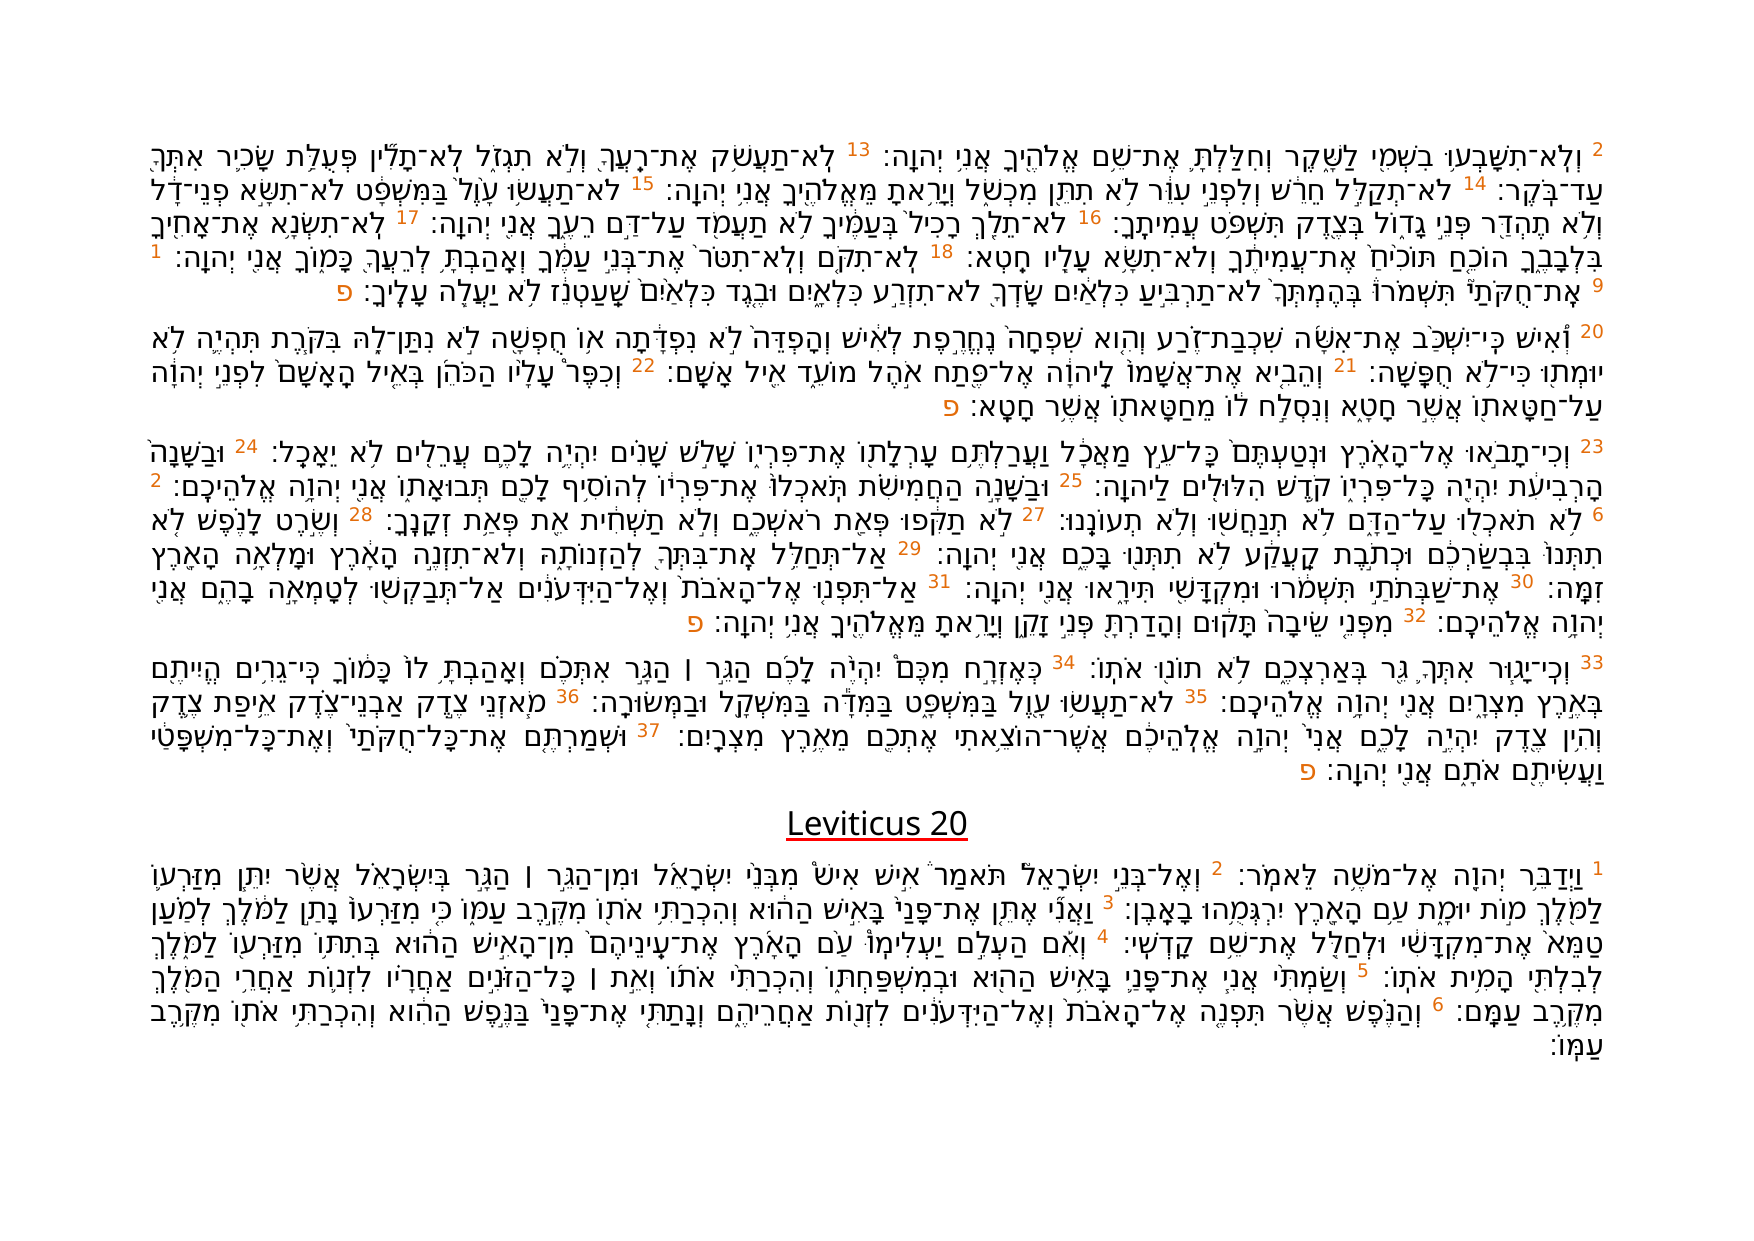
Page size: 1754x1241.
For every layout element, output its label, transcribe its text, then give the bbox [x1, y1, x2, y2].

text Leviticus 20 [150, 800, 1604, 846]
text 1 וַיְדַבֵּ֥ר יְהוָ֖ה אֶל־מֹשֶׁ֥ה לֵּאמֹֽר׃ 2 וְאֶל־בְּנֵ֣י יִשְׂרָאֵל֘ תֹּאמַר֒ אִ֣ישׁ אִישׁ֩ מִבְּנֵ֨י יִשְׂרָאֵ֜ל וּמִן־הַגֵּ֣ר ׀ הַגָּ֣ר בְּיִשְׂרָאֵ֗ל אֲשֶׁ֨ר יִתֵּ֧ן מִזַּרְע֛וֹ לַמֹּ֖לֶךְ מ֣וֹת יוּמָ֑ת עַ֥ם הָאָ֖רֶץ יִרְגְּמֻ֥הוּ בָאָֽבֶן׃ ‬‬‬3 וַאֲנִ֞י אֶתֵּ֤ן אֶת־פָּנַי֙ בָּאִ֣ישׁ הַה֔וּא וְהִכְרַתִּ֥י אֹת֖וֹ מִקֶּ֣רֶב עַמּ֑וֹ כִּ֤י מִזַּרְעוֹ֙ נָתַ֣ן לַמֹּ֔לֶךְ לְמַ֗עַן טַמֵּא֙ אֶת־מִקְדָּשִׁ֔י וּלְחַלֵּ֖ל אֶת־שֵׁ֥ם קָדְשִֽׁי׃ ‬‬‬4 וְאִ֡ם הַעְלֵ֣ם יַעְלִימֽוּ֩ עַ֨ם הָאָ֜רֶץ אֶת־עֵֽינֵיהֶם֙ מִן־הָאִ֣ישׁ הַה֔וּא בְּתִתּ֥וֹ מִזַּרְע֖וֹ לַמֹּ֑לֶךְ לְבִלְתִּ֖י הָמִ֥ית אֹתֽוֹ׃ ‬‬‬5 וְשַׂמְתִּ֨י אֲנִ֧י אֶת־פָּנַ֛י בָּאִ֥ישׁ הַה֖וּא וּבְמִשְׁפַּחְתּ֑וֹ וְהִכְרַתִּ֨י אֹת֜וֹ וְאֵ֣ת ׀ כָּל־הַזֹּנִ֣ים אַחֲרָ֗יו לִזְנ֛וֹת אַחֲרֵ֥י הַמֹּ֖לֶךְ מִקֶּ֥רֶב עַמָּֽם׃ ‬‬‬6 וְהַנֶּ֗פֶשׁ אֲשֶׁ֨ר תִּפְנֶ֤ה אֶל־הָֽאֹבֹת֙ וְאֶל־הַיִּדְּעֹנִ֔ים לִזְנ֖וֹת אַחֲרֵיהֶ֑ם וְנָתַתִּ֤י אֶת־פָּנַי֙ בַּנֶּ֣פֶשׁ הַהִ֔וא וְהִכְרַתִּ֥י אֹת֖וֹ מִקֶּ֥רֶב עַמּֽוֹ׃ ‬‬‬‬‬‬‬‬ [150, 858, 1604, 1062]
text 23 וְכִי־תָבֹ֣אוּ אֶל־הָאָ֗רֶץ וּנְטַעְתֶּם֙ כָּל־עֵ֣ץ מַאֲכָ֔ל וַעֲרַלְתֶּ֥ם עָרְלָת֖וֹ אֶת־פִּרְי֑וֹ שָׁלֹ֣שׁ שָׁנִ֗ים יִהְיֶ֥ה לָכֶ֛ם עֲרֵלִ֖ים לֹ֥א יֵאָכֵֽל׃ ‬‬‬24 וּבַשָּׁנָה֙ הָרְבִיעִ֔ת יִהְיֶ֖ה כָּל־פִּרְי֑וֹ קֹ֥דֶשׁ הִלּוּלִ֖ים לַיהוָֽה׃ ‬‬‬25 וּבַשָּׁנָ֣ה הַחֲמִישִׁ֗ת תֹּֽאכְלוּ֙ אֶת־פִּרְי֔וֹ לְהוֹסִ֥יף לָכֶ֖ם תְּבוּאָת֑וֹ אֲנִ֖י יְהוָ֥ה אֱלֹהֵיכֶֽם׃ ‬‬‬26 לֹ֥א תֹאכְל֖וּ עַל־הַדָּ֑ם לֹ֥א תְנַחֲשׁ֖וּ וְלֹ֥א תְעוֹנֵֽנוּ׃ ‬‬‬27 לֹ֣א תַקִּ֔פוּ פְּאַ֖ת רֹאשְׁכֶ֑ם וְלֹ֣א תַשְׁחִ֔ית אֵ֖ת פְּאַ֥ת זְקָנֶֽךָ׃ ‬‬‬28 וְשֶׂ֣רֶט לָנֶ֗פֶשׁ לֹ֤א תִתְּנוּ֙ בִּבְשַׂרְכֶ֔ם וּכְתֹ֣בֶת קֽ͏ַעֲקַ֔ע לֹ֥א תִתְּנ֖וּ בָּכֶ֑ם אֲנִ֖י יְהוָֽה׃ ‬‬‬29 אַל־תְּחַלֵּ֥ל אֶֽת־בִּתְּךָ֖ לְהַזְנוֹתָ֑הּ וְלֹא־תִזְנֶ֣ה הָאָ֔רֶץ וּמָלְאָ֥ה הָאָ֖רֶץ זִמָּֽה׃ ‬‬‬30 אֶת־שַׁבְּתֹתַ֣י תִּשְׁמֹ֔רוּ וּמִקְדָּשִׁ֖י תִּירָ֑אוּ אֲנִ֖י יְהוָֽה׃ ‬‬‬31 אַל־תִּפְנ֤וּ אֶל־הָאֹבֹת֙ וְאֶל־הַיִּדְּעֹנִ֔ים אַל־תְּבַקְשׁ֖וּ לְטָמְאָ֣ה בָהֶ֑ם אֲנִ֖י יְהוָ֥ה אֱלֹהֵיכֶֽם׃ ‬‬‬32 מִפְּנֵ֤י שֵׂיבָה֙ תָּק֔וּם וְהָדַרְתָּ֖ פְּנֵ֣י זָקֵ֑ן וְיָרֵ֥אתָ מֵּאֱלֹהֶ֖יךָ אֲנִ֥י יְהוָֽה׃ פ ‬‬‬‬‬‬‬‬‬‬‬‬‬ [150, 436, 1604, 639]
text 20 וְ֠אִישׁ כִּֽי־יִשְׁכַּ֨ב אֶת־אִשָּׁ֜ה שִׁכְבַת־זֶ֗רַע וְהִ֤וא שִׁפְחָה֙ נֶחֱרֶ֣פֶת לְאִ֔ישׁ וְהָפְדֵּה֙ לֹ֣א נִפְדָּ֔תָה א֥וֹ חֻפְשָׁ֖ה לֹ֣א נִתַּן־לָ֑הּ בִּקֹּ֧רֶת תִּהְיֶ֛ה לֹ֥א יוּמְת֖וּ כִּי־לֹ֥א חֻפָּֽשָׁה׃ ‬‬‬21 וְהֵבִ֤יא אֶת־אֲשָׁמוֹ֙ לַֽיהוָ֔ה אֶל־פֶּ֖תַח אֹ֣הֶל מוֹעֵ֑ד אֵ֖יל אָשָֽׁם׃ ‬‬‬22 וְכִפֶּר֩ עָלָ֨יו הַכֹּהֵ֜ן בְּאֵ֤יל הָֽאָשָׁם֙ לִפְנֵ֣י יְהוָ֔ה עַל־חַטָּאת֖וֹ אֲשֶׁ֣ר חָטָ֑א וְנִסְלַ֣ח ל֔וֹ מֵחַטָּאת֖וֹ אֲשֶׁ֥ר חָטָֽא׃ פ ‬‬‬‬‬‬ [150, 321, 1604, 423]
text 1 וַיְדַבֵּ֥ר יְהוָ֖ה אֶל־מֹשֶׁ֥ה לֵּאמֹֽר 2 דַּבֵּ֞ר אֶל־כָּל־עֲדַ֧ת בְּנֵי־יִשְׂרָאֵ֛ל וְאָמַרְתָּ֥ אֲלֵהֶ֖ם קְדֹשִׁ֣ים תִּהְי֑וּ כִּ֣י קָד֔וֹשׁ אֲנִ֖י יְהוָ֥ה אֱלֹהֵיכֶֽם׃ ‬‬‬3 אִ֣ישׁ אִמּ֤וֹ וְאָבִיו֙ תִּירָ֔אוּ וְאֶת־שַׁבְּתֹתַ֖י תִּשְׁמֹ֑רוּ אֲנִ֖י יְהוָ֥ה אֱלֹהֵיכֶֽם׃ ‬‬‬4 אַל־תִּפְנוּ֙ אֶל־הָ֣אֱלִילִ֔ים וֵֽאלֹהֵי֙ מַסֵּכָ֔ה לֹ֥א תַעֲשׂ֖וּ לָכֶ֑ם אֲנִ֖י יְהוָ֥ה אֱלֹהֵיכֶֽם׃ ‬‬‬5 וְכִ֧י תִזְבְּח֛וּ זֶ֥בַח שְׁלָמִ֖ים לַיהוָ֑ה לִֽרְצֹנְכֶ֖ם תִּזְבָּחֻֽהוּ׃ ‬‬‬6 בְּי֧וֹם זִבְחֲכֶ֛ם יֵאָכֵ֖ל וּמִֽמָּחֳרָ֑ת וְהַנּוֹתָר֙ עַד־י֣וֹם הַשְּׁלִישִׁ֔י בָּאֵ֖שׁ יִשָּׂרֵֽף׃ ‬‬‬7 וְאִ֛ם הֵאָכֹ֥ל יֵאָכֵ֖ל בַּיּ֣וֹם הַשְּׁלִישִׁ֑י פִּגּ֥וּל ה֖וּא לֹ֥א יֵרָצֶֽה׃ ‬‬‬8 וְאֹֽכְלָיו֙ עֲוֺנ֣וֹ יִשָּׂ֔א כִּֽי־אֶת־קֹ֥דֶשׁ יְהוָ֖ה חִלֵּ֑ל וְנִכְרְתָ֛ה הַנֶּ֥פֶשׁ הַהִ֖וא מֵעַמֶּֽיהָ׃ ‬‬‬9 וּֽבְקֻצְרְכֶם֙ אֶת־קְצִ֣יר אַרְצְכֶ֔ם לֹ֧א תְכַלֶּ֛ה פְּאַ֥ת שָׂדְךָ֖ לִקְצֹ֑ר וְלֶ֥קֶט קְצִֽירְךָ֖ לֹ֥א תְלַקֵּֽט׃ ‬‬‬10 וְכַרְמְךָ֙ לֹ֣א תְעוֹלֵ֔ל וּפֶ֥רֶט כַּרְמְךָ֖ לֹ֣א תְלַקֵּ֑ט לֶֽעָנִ֤י וְלַגֵּר֙ תַּעֲזֹ֣ב אֹתָ֔ם אֲנִ֖י יְהוָ֥ה אֱלֹהֵיכֶֽם׃ ‬‬‬11 לֹ֖א תִּגְנֹ֑בוּ וְלֹא־תְכַחֲשׁ֥וּ וְלֹֽא־תְשַׁקְּר֖וּ אִ֥ישׁ בַּעֲמִיתֽוֹ׃ ‬‬‬12 וְלֹֽא־תִשָּׁבְע֥וּ בִשְׁמִ֖י לַשָּׁ֑קֶר וְחִלַּלְתָּ֛ אֶת־שֵׁ֥ם אֱלֹהֶ֖יךָ אֲנִ֥י יְהוָֽה׃ ‬‬‬13 לֹֽא־תַעֲשֹׁ֥ק אֶת־רֵֽעֲךָ֖ וְלֹ֣א תִגְזֹ֑ל לֹֽא־תָלִ֞ין פְּעֻלַּ֥ת שָׂכִ֛יר אִתְּךָ֖ עַד־בֹּֽקֶר׃ ‬‬‬14 לֹא־תְקַלֵּ֣ל חֵרֵ֔שׁ וְלִפְנֵ֣י עִוֵּ֔ר לֹ֥א תִתֵּ֖ן מִכְשֹׁ֑ל וְיָרֵ֥אתָ מֵּאֱלֹהֶ֖יךָ אֲנִ֥י יְהוָֽה׃ ‬‬‬15 לֹא־תַעֲשׂ֥וּ עָ֙וֶל֙ בַּמִּשְׁפָּ֔ט לֹא־תִשָּׂ֣א פְנֵי־דָ֔ל וְלֹ֥א תֶהְדַּ֖ר פְּנֵ֣י גָד֑וֹל בְּצֶ֖דֶק תִּשְׁפֹּ֥ט עֲמִיתֶֽךָ׃ ‬‬‬16 לֹא־תֵלֵ֤ךְ רָכִיל֙ בְּעַמֶּ֔יךָ לֹ֥א תַעֲמֹ֖ד עַל־דַּ֣ם רֵעֶ֑ךָ אֲנִ֖י יְהוָֽה׃ ‬‬‬17 לֹֽא־תִשְׂנָ֥א אֶת־אָחִ֖יךָ בִּלְבָבֶ֑ךָ הוֹכֵ֤חַ תּוֹכִ֙יחַ֙ אֶת־עֲמִיתֶ֔ךָ וְלֹא־תִשָּׂ֥א עָלָ֖יו חֵֽטְא׃ ‬‬‬18 לֹֽא־תִקֹּ֤ם וְלֹֽא־תִטֹּר֙ אֶת־בְּנֵ֣י עַמֶּ֔ךָ וְאָֽהַבְתָּ֥ לְרֵעֲךָ֖ כָּמ֑וֹךָ אֲנִ֖י יְהוָֽה׃ ‬‬‬19 אֶֽת־חֻקֹּתַי֮ תִּשְׁמֹרוּ֒ בְּהֶמְתְּךָ֙ לֹא־תַרְבִּ֣יעַ כִּלְאַ֔יִם שָׂדְךָ֖ לֹא־תִזְרַ֣ע כִּלְאָ֑יִם וּבֶ֤גֶד כִּלְאַ֙יִם֙ שֽׁ͏ַעַטְנֵ֔ז לֹ֥א יַעֲלֶ֖ה עָלֶֽיךָ׃ פ ‬‬‬‬‬‬‬‬‬‬‬‬‬‬‬‬‬‬‬‬‬ [150, 139, 1604, 309]
text 33 וְכִֽי־יָג֧וּר אִתְּךָ֛ גֵּ֖ר בְּאַרְצְכֶ֑ם לֹ֥א תוֹנ֖וּ אֹתֽוֹ׃ ‬‬‬34 כְּאֶזְרָ֣ח מִכֶּם֩ יִהְיֶ֨ה לָכֶ֜ם הַגֵּ֣ר ׀ הַגָּ֣ר אִתְּכֶ֗ם וְאָהַבְתָּ֥ לוֹ֙ כָּמ֔וֹךָ כִּֽי־גֵרִ֥ים הֱיִיתֶ֖ם בְּאֶ֣רֶץ מִצְרָ֑יִם אֲנִ֖י יְהוָ֥ה אֱלֹהֵיכֶֽם׃ ‬‬‬35 לֹא־תַעֲשׂ֥וּ עָ֖וֶל בַּמִּשְׁפָּ֑ט בַּמִּדָּ֕ה בַּמִּשְׁקָ֖ל וּבַמְּשׂוּרָֽה׃ ‬‬‬36 מֹ֧אזְנֵי צֶ֣דֶק אַבְנֵי־צֶ֗דֶק אֵ֥יפַת צֶ֛דֶק וְהִ֥ין צֶ֖דֶק יִהְיֶ֣ה לָכֶ֑ם אֲנִי֙ יְהוָ֣ה אֱלֹֽהֵיכֶ֔ם אֲשֶׁר־הוֹצֵ֥אתִי אֶתְכֶ֖ם מֵאֶ֥רֶץ מִצְרָֽיִם׃ ‬‬‬37 וּשְׁמַרְתֶּ֤ם אֶת־כָּל־חֻקֹּתַי֙ וְאֶת־כָּל־מִשְׁפָּטַ֔י וַעֲשִׂיתֶ֖ם אֹתָ֑ם אֲנִ֖י יְהוָֽה׃ פ ‬‬‬‬‬‬‬‬ [150, 652, 1604, 788]
